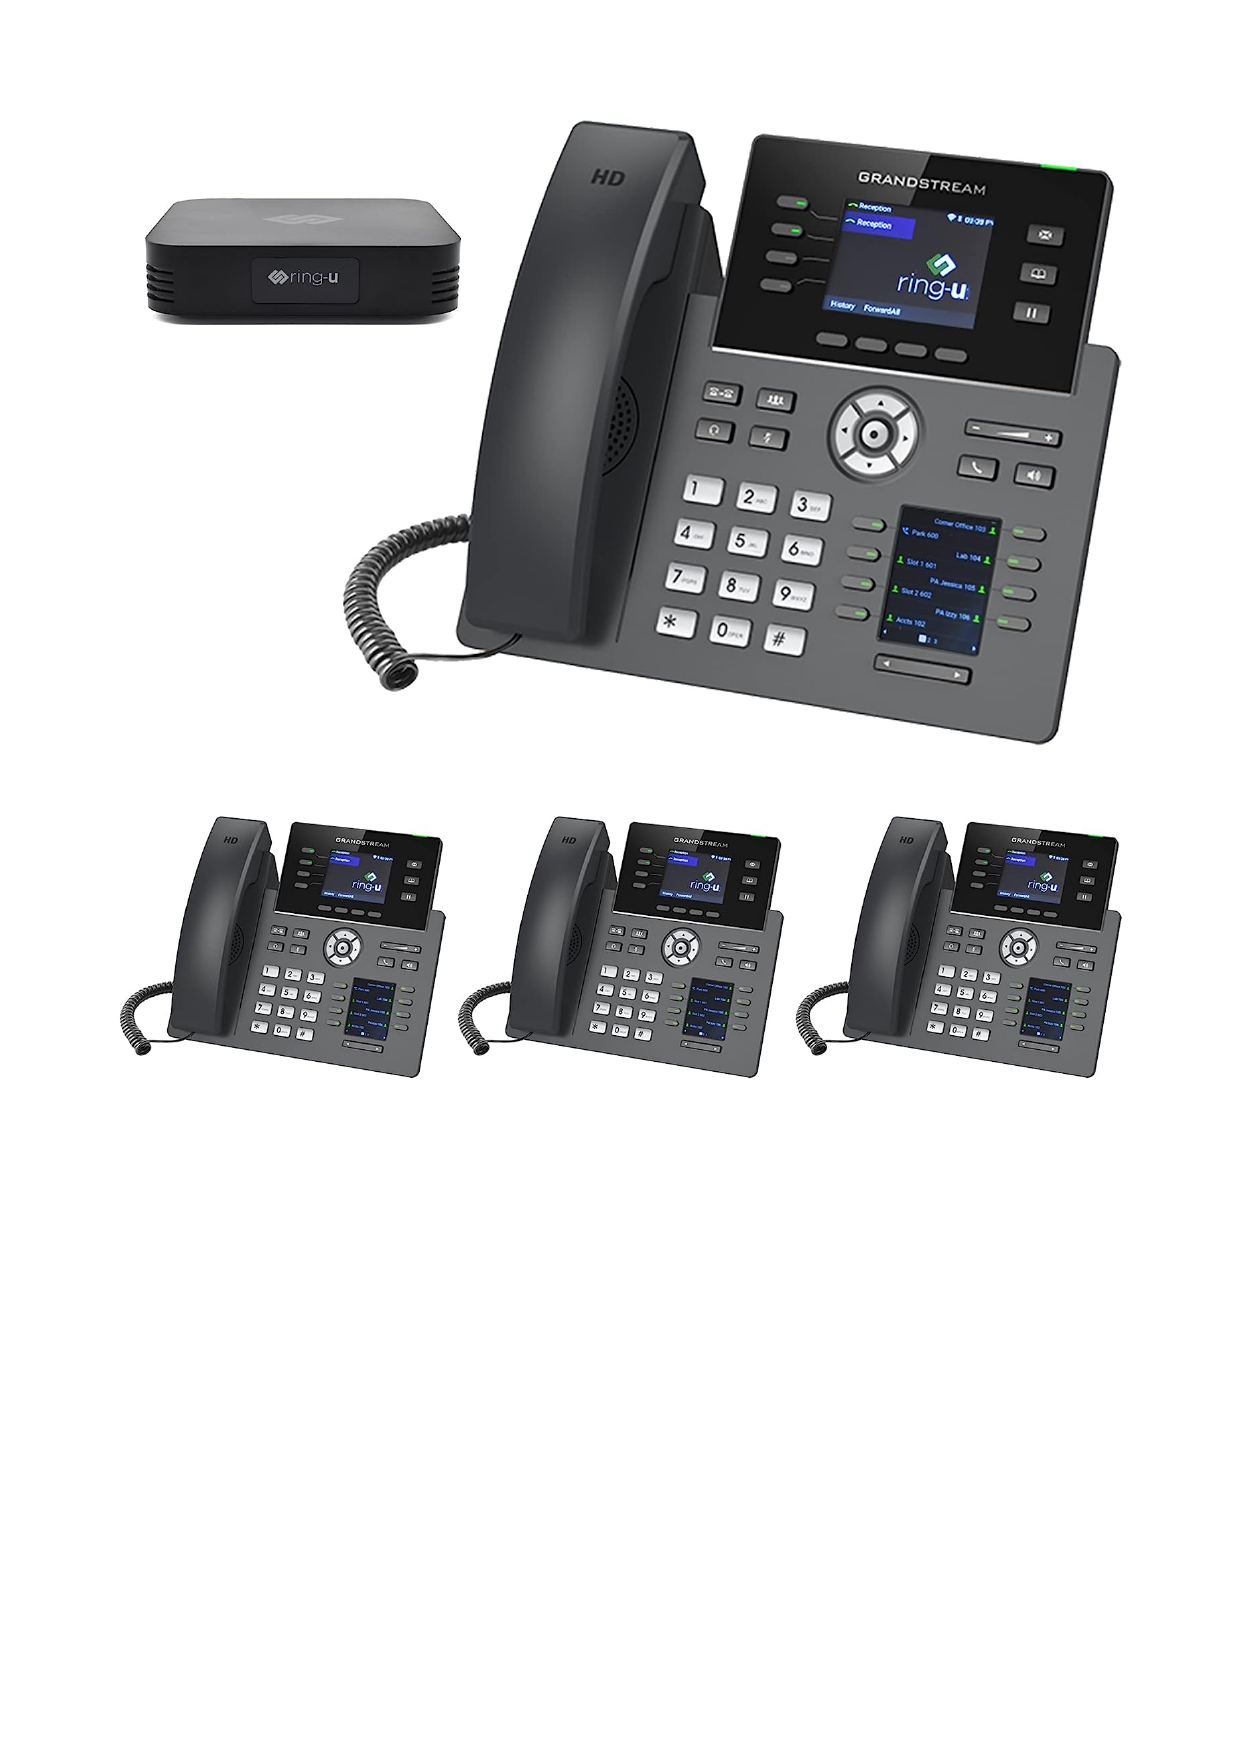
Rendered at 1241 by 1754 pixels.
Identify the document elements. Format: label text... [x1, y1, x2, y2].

picture [118, 118, 1123, 1079]
text Hub Only Bundles [118, 1079, 1122, 1108]
